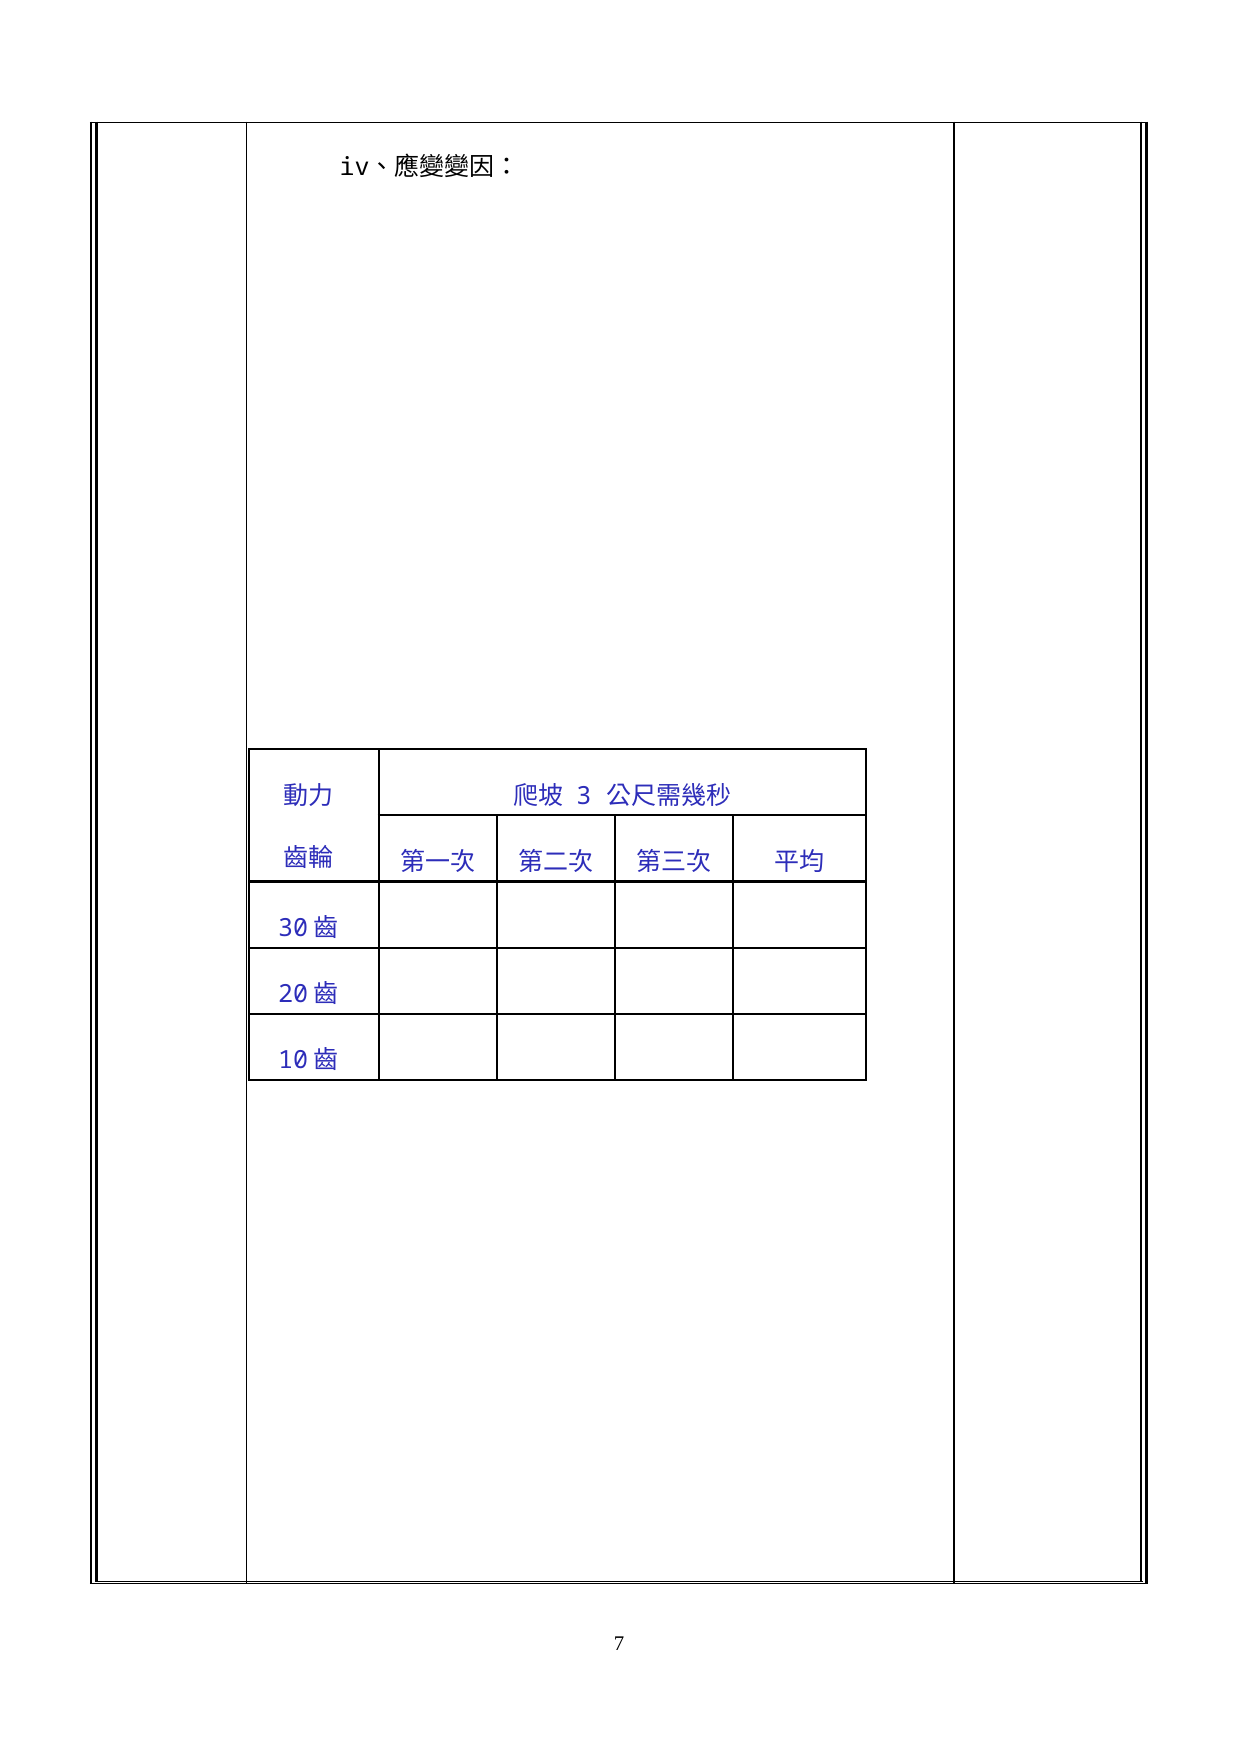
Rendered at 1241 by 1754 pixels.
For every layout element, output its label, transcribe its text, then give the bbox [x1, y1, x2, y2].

table_cell [498, 949, 614, 1013]
table_cell [616, 883, 732, 947]
table_cell 平均 [734, 816, 865, 880]
table_cell [955, 123, 1140, 1581]
table_cell 30齒 [250, 883, 378, 947]
table_cell [380, 949, 496, 1013]
table_cell 20齒 [250, 949, 378, 1013]
table_cell [380, 883, 496, 947]
table_cell [734, 1015, 865, 1079]
table_cell 10齒 [250, 1015, 378, 1079]
table_cell 第二次 [498, 816, 614, 880]
table_cell 第三次 [616, 816, 732, 880]
table_cell [734, 883, 865, 947]
table_cell iv、應變變因： [247, 123, 953, 1581]
table_header 爬坡 3 公尺需幾秒 [380, 750, 865, 814]
table_header 動力 齒輪 [250, 750, 378, 880]
table_cell [498, 883, 614, 947]
table_cell [734, 949, 865, 1013]
table_cell [616, 1015, 732, 1079]
table_cell [616, 949, 732, 1013]
table_cell [498, 1015, 614, 1079]
table_cell [380, 1015, 496, 1079]
table_cell [98, 123, 246, 1581]
table_cell 第一次 [380, 816, 496, 880]
